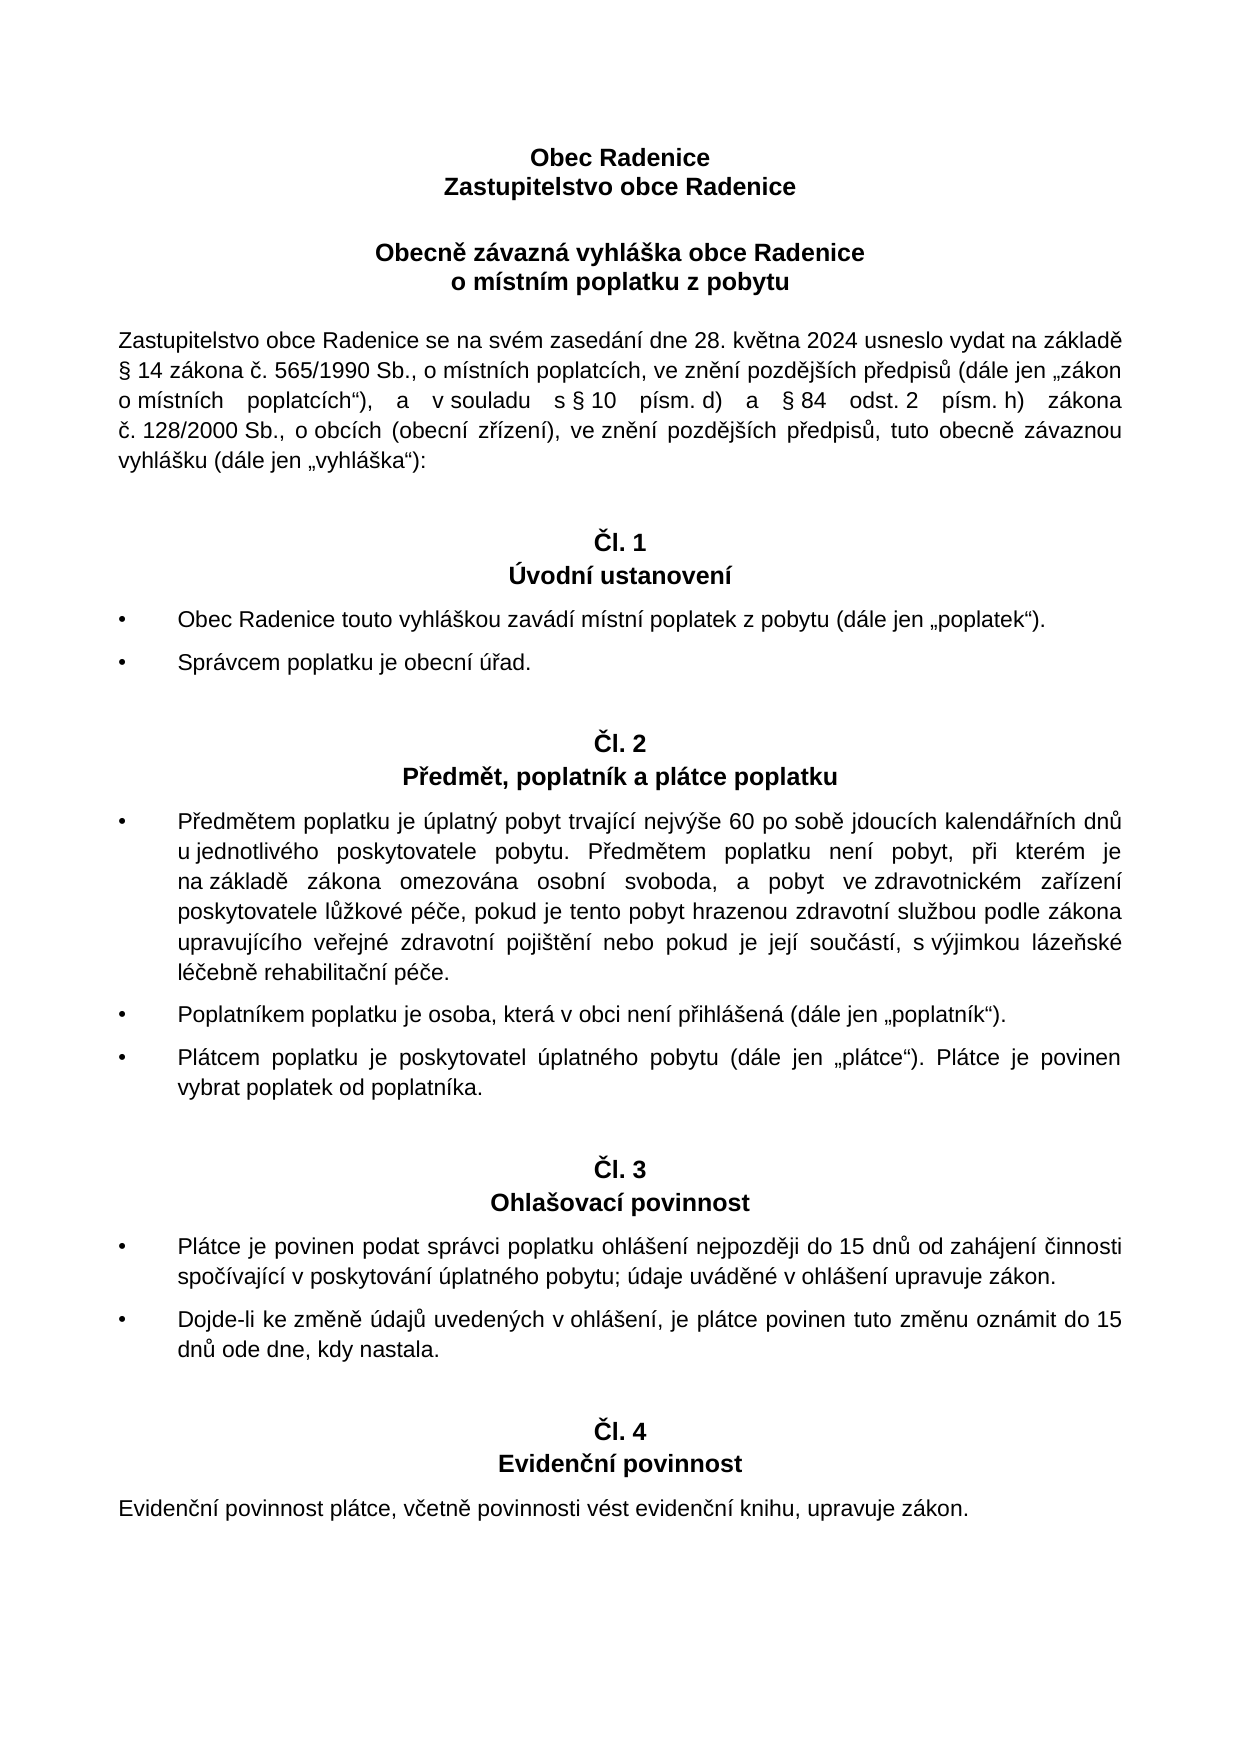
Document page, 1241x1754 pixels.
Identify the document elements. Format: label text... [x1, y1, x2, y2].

list Obec Radenice touto vyhláškou zavádí místní poplatek z pobytu (dále jen „poplatek“). [118, 606, 1122, 633]
text Zastupitelstvo obce Radenice se na svém zasedání dne 28. května 2024 usneslo vydat na základě § 14 zákona č. 565/1990 Sb., o místních poplatcích, ve znění pozdějších předpisů (dále jen „zákon o místních poplatcích“), a v souladu s § 10 písm. d) a § 84 odst. 2 písm. h) zákona č. 128/2000 Sb., o obcích (obecní zřízení), ve znění pozdějších předpisů, tuto obecně závaznou vyhlášku (dále jen „vyhláška“): [118, 327, 1122, 474]
list Plátce je povinen podat správci poplatku ohlášení nejpozději do 15 dnů od zahájení činnosti spočívající v poskytování úplatného pobytu; údaje uváděné v ohlášení upravuje zákon. [118, 1233, 1122, 1290]
text Čl. 3 Ohlašovací povinnost [118, 1154, 1122, 1216]
list Předmětem poplatku je úplatný pobyt trvající nejvýše 60 po sobě jdoucích kalendářních dnů u jednotlivého poskytovatele pobytu. Předmětem poplatku není pobyt, při kterém je na základě zákona omezována osobní svoboda, a pobyt ve zdravotnickém zařízení poskytovatele lůžkové péče, pokud je tento pobyt hrazenou zdravotní službou podle zákona upravujícího veřejné zdravotní pojištění nebo pokud je její součástí, s výjimkou lázeňské léčebně rehabilitační péče. [118, 808, 1122, 985]
text Obecně závazná vyhláška obce Radenice o místním poplatku z pobytu [118, 238, 1122, 295]
list Poplatníkem poplatku je osoba, která v obci není přihlášená (dále jen „poplatník“). [118, 1001, 1122, 1028]
text Čl. 4 Evidenční povinnost [118, 1416, 1122, 1478]
list Plátcem poplatku je poskytovatel úplatného pobytu (dále jen „plátce“). Plátce je povinen vybrat poplatek od poplatníka. [118, 1044, 1122, 1101]
text Čl. 2 Předmět, poplatník a plátce poplatku [118, 729, 1122, 791]
text Čl. 1 Úvodní ustanovení [118, 528, 1122, 589]
list Správcem poplatku je obecní úřad. [118, 649, 1122, 675]
text Evidenční povinnost plátce, včetně povinnosti vést evidenční knihu, upravuje zákon. [118, 1495, 1122, 1521]
list Dojde-li ke změně údajů uvedených v ohlášení, je plátce povinen tuto změnu oznámit do 15 dnů ode dne, kdy nastala. [118, 1306, 1122, 1363]
text Obec Radenice Zastupitelstvo obce Radenice [118, 143, 1122, 201]
